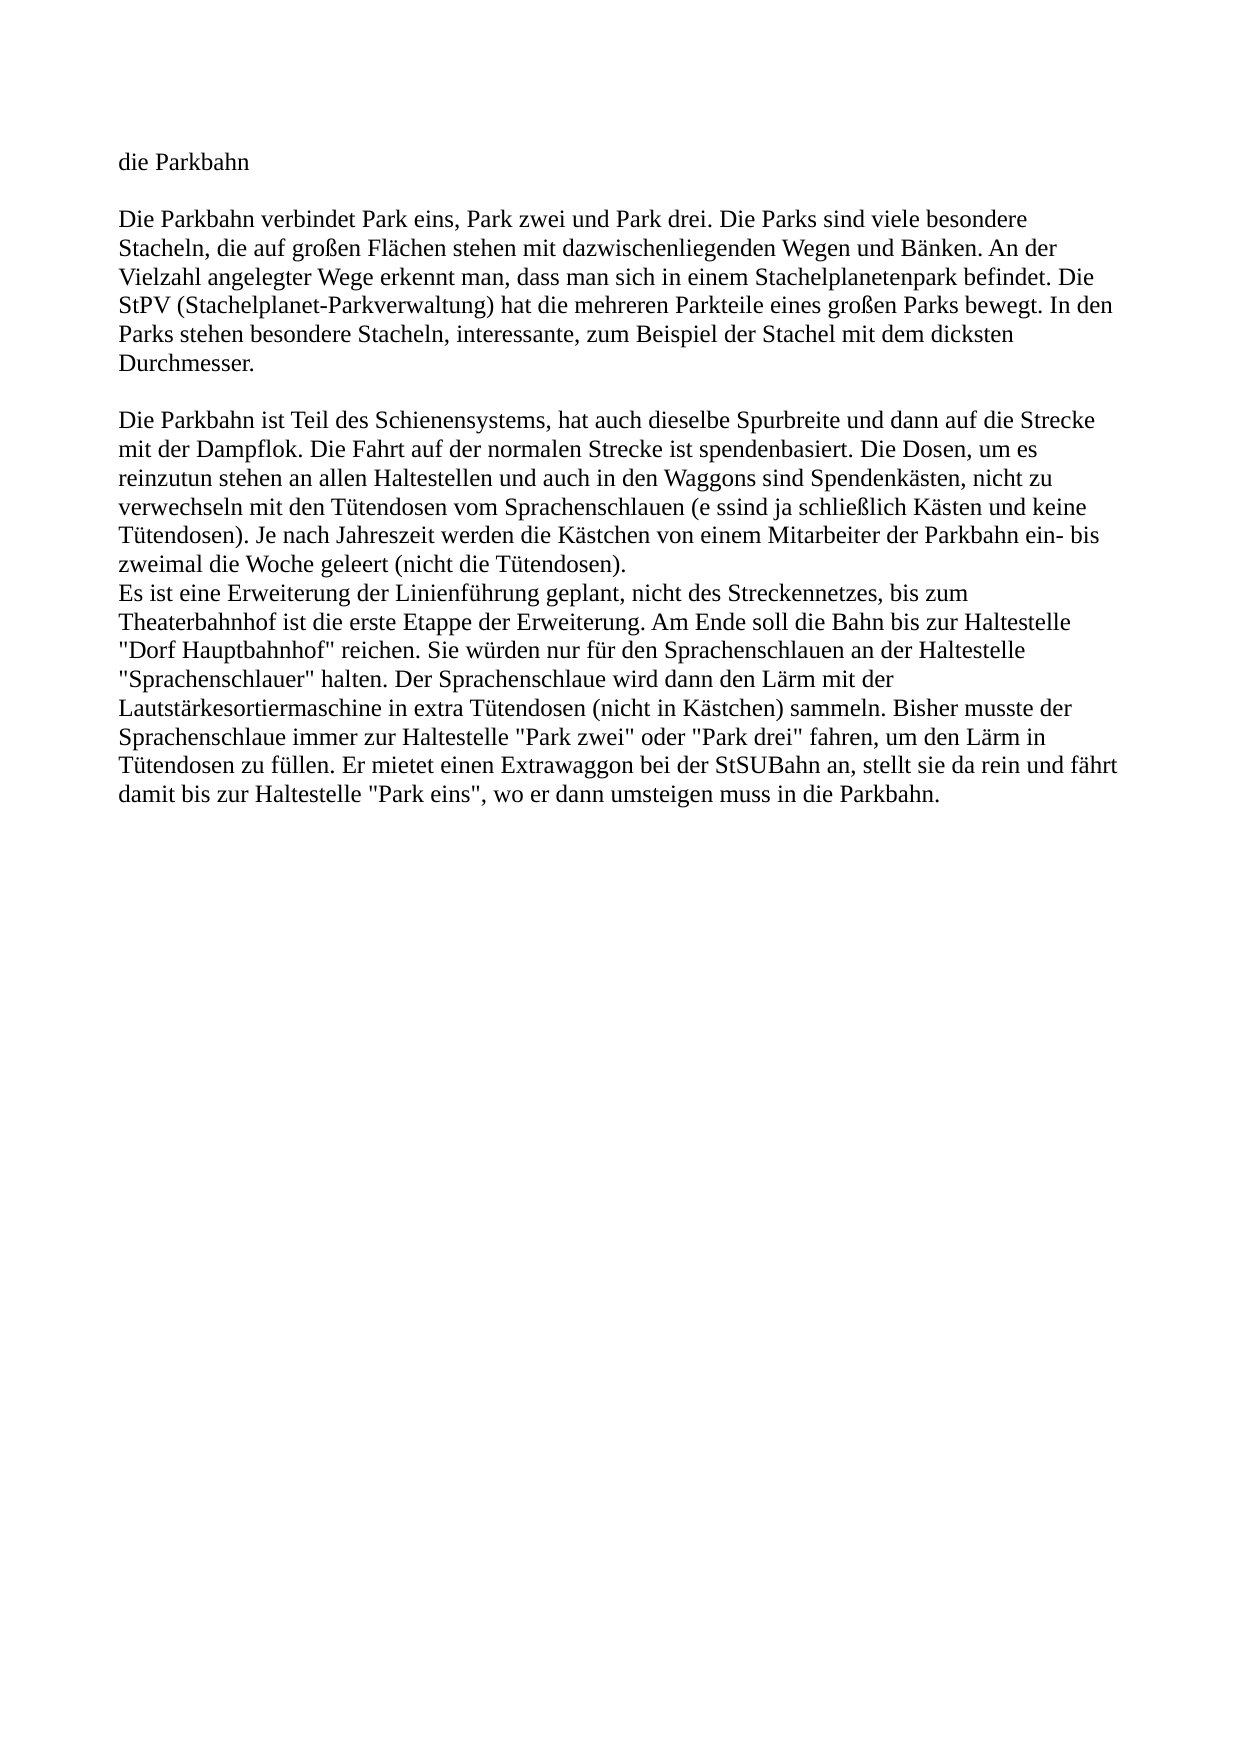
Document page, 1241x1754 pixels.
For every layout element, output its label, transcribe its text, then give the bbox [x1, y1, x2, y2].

text die Parkbahn [118, 147, 1122, 176]
text Die Parkbahn ist Teil des Schienensystems, hat auch dieselbe Spurbreite und dann auf die Strecke mit der Dampflok. Die Fahrt auf der normalen Strecke ist spendenbasiert. Die Dosen, um es reinzutun stehen an allen Haltestellen und auch in den Waggons sind Spendenkästen, nicht zu verwechseln mit den Tütendosen vom Sprachenschlauen (e ssind ja schließlich Kästen und keine Tütendosen). Je nach Jahreszeit werden die Kästchen von einem Mitarbeiter der Parkbahn ein- bis zweimal die Woche geleert (nicht die Tütendosen). [118, 406, 1122, 578]
text Die Parkbahn verbindet Park eins, Park zwei und Park drei. Die Parks sind viele besondere Stacheln, die auf großen Flächen stehen mit dazwischenliegenden Wegen und Bänken. An der Vielzahl angelegter Wege erkennt man, dass man sich in einem Stachelplanetenpark befindet. Die StPV (Stachelplanet-Parkverwaltung) hat die mehreren Parkteile eines großen Parks bewegt. In den Parks stehen besondere Stacheln, interessante, zum Beispiel der Stachel mit dem dicksten Durchmesser. [118, 204, 1122, 377]
text Es ist eine Erweiterung der Linienführung geplant, nicht des Streckennetzes, bis zum Theaterbahnhof ist die erste Etappe der Erweiterung. Am Ende soll die Bahn bis zur Haltestelle "Dorf Hauptbahnhof" reichen. Sie würden nur für den Sprachenschlauen an der Haltestelle "Sprachenschlauer" halten. Der Sprachenschlaue wird dann den Lärm mit der Lautstärkesortiermaschine in extra Tütendosen (nicht in Kästchen) sammeln. Bisher musste der Sprachenschlaue immer zur Haltestelle "Park zwei" oder "Park drei" fahren, um den Lärm in Tütendosen zu füllen. Er mietet einen Extrawaggon bei der StSUBahn an, stellt sie da rein und fährt damit bis zur Haltestelle "Park eins", wo er dann umsteigen muss in die Parkbahn. [118, 578, 1122, 808]
